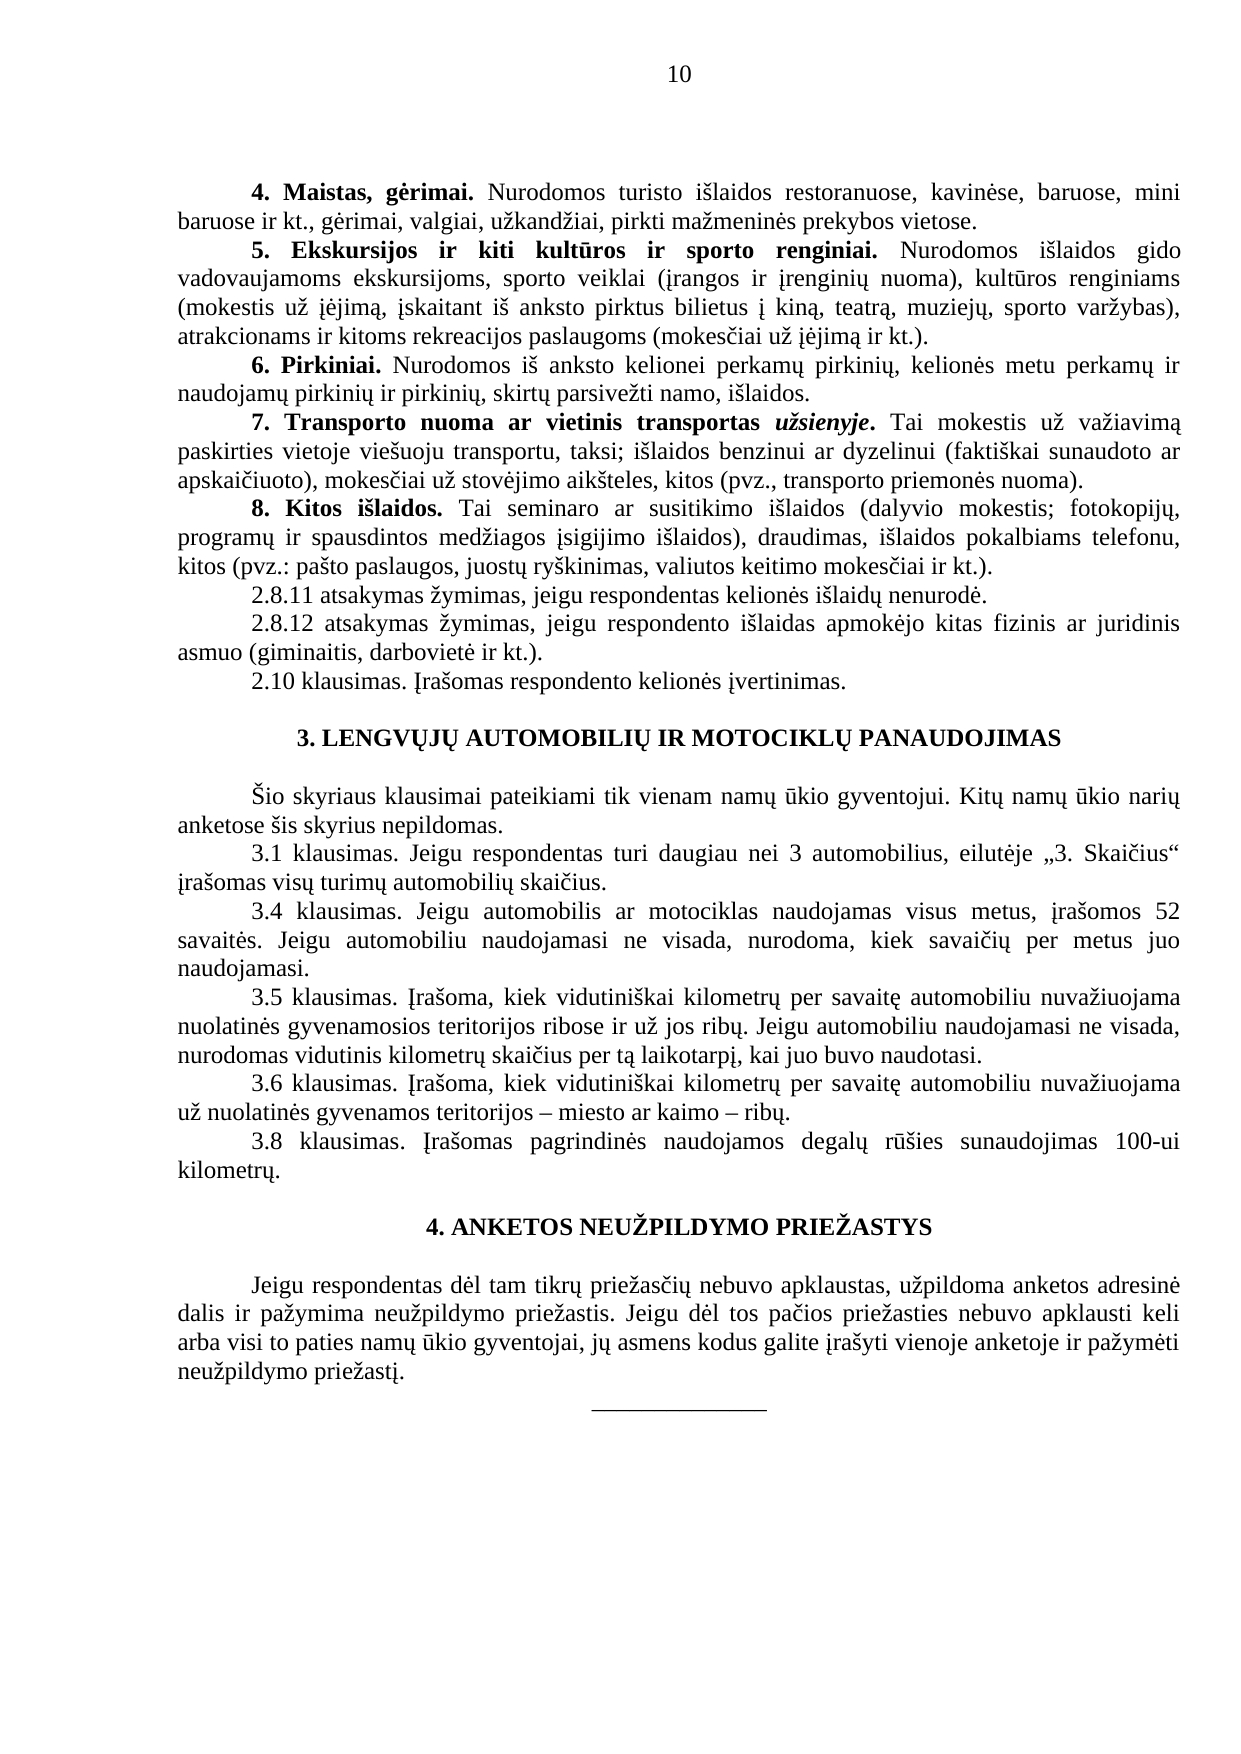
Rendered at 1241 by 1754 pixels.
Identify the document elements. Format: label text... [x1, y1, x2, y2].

text 4. Maistas, gėrimai. Nurodomos turisto išlaidos restoranuose, kavinėse, baruose, mini baruose ir kt., gėrimai, valgiai, užkandžiai, pirkti mažmeninės prekybos vietose. [177, 177, 1181, 235]
text Šio skyriaus klausimai pateikiami tik vienam namų ūkio gyventojui. Kitų namų ūkio narių anketose šis skyrius nepildomas. [177, 781, 1181, 838]
text 6. Pirkiniai. Nurodomos iš anksto kelionei perkamų pirkinių, kelionės metu perkamų ir naudojamų pirkinių ir pirkinių, skirtų parsivežti namo, išlaidos. [177, 350, 1181, 407]
text 3. LENGVŲJŲ AUTOMOBILIŲ IR MOTOCIKLŲ PANAUDOJIMAS [177, 723, 1181, 752]
text 2.8.11 atsakymas žymimas, jeigu respondentas kelionės išlaidų nenurodė. [177, 580, 1181, 608]
text 3.8 klausimas. Įrašomas pagrindinės naudojamos degalų rūšies sunaudojimas 100-ui kilometrų. [177, 1126, 1181, 1183]
text 4. ANKETOS NEUŽPILDYMO PRIEŽASTYS [177, 1212, 1181, 1241]
text 3.1 klausimas. Jeigu respondentas turi daugiau nei 3 automobilius, eilutėje „3. Skaičius“ įrašomas visų turimų automobilių skaičius. [177, 838, 1181, 896]
text 7. Transporto nuoma ar vietinis transportas užsienyje. Tai mokestis už važiavimą paskirties vietoje viešuoju transportu, taksi; išlaidos benzinui ar dyzelinui (faktiškai sunaudoto ar apskaičiuoto), mokesčiai už stovėjimo aikšteles, kitos (pvz., transporto priemonės nuoma). [177, 407, 1181, 493]
text 2.10 klausimas. Įrašomas respondento kelionės įvertinimas. [177, 666, 1181, 695]
text 5. Ekskursijos ir kiti kultūros ir sporto renginiai. Nurodomos išlaidos gido vadovaujamoms ekskursijoms, sporto veiklai (įrangos ir įrenginių nuoma), kultūros renginiams (mokestis už įėjimą, įskaitant iš anksto pirktus bilietus į kiną, teatrą, muziejų, sporto varžybas), atrakcionams ir kitoms rekreacijos paslaugoms (mokesčiai už įėjimą ir kt.). [177, 235, 1181, 350]
text 3.4 klausimas. Jeigu automobilis ar motociklas naudojamas visus metus, įrašomos 52 savaitės. Jeigu automobiliu naudojamasi ne visada, nurodoma, kiek savaičių per metus juo naudojamasi. [177, 896, 1181, 982]
text 3.6 klausimas. Įrašoma, kiek vidutiniškai kilometrų per savaitę automobiliu nuvažiuojama už nuolatinės gyvenamos teritorijos – miesto ar kaimo – ribų. [177, 1068, 1181, 1126]
text ______________ [177, 1385, 1181, 1413]
text 8. Kitos išlaidos. Tai seminaro ar susitikimo išlaidos (dalyvio mokestis; fotokopijų, programų ir spausdintos medžiagos įsigijimo išlaidos), draudimas, išlaidos pokalbiams telefonu, kitos (pvz.: pašto paslaugos, juostų ryškinimas, valiutos keitimo mokesčiai ir kt.). [177, 493, 1181, 580]
text 2.8.12 atsakymas žymimas, jeigu respondento išlaidas apmokėjo kitas fizinis ar juridinis asmuo (giminaitis, darbovietė ir kt.). [177, 608, 1181, 666]
text 3.5 klausimas. Įrašoma, kiek vidutiniškai kilometrų per savaitę automobiliu nuvažiuojama nuolatinės gyvenamosios teritorijos ribose ir už jos ribų. Jeigu automobiliu naudojamasi ne visada, nurodomas vidutinis kilometrų skaičius per tą laikotarpį, kai juo buvo naudotasi. [177, 982, 1181, 1068]
text Jeigu respondentas dėl tam tikrų priežasčių nebuvo apklaustas, užpildoma anketos adresinė dalis ir pažymima neužpildymo priežastis. Jeigu dėl tos pačios priežasties nebuvo apklausti keli arba visi to paties namų ūkio gyventojai, jų asmens kodus galite įrašyti vienoje anketoje ir pažymėti neužpildymo priežastį. [177, 1270, 1181, 1385]
